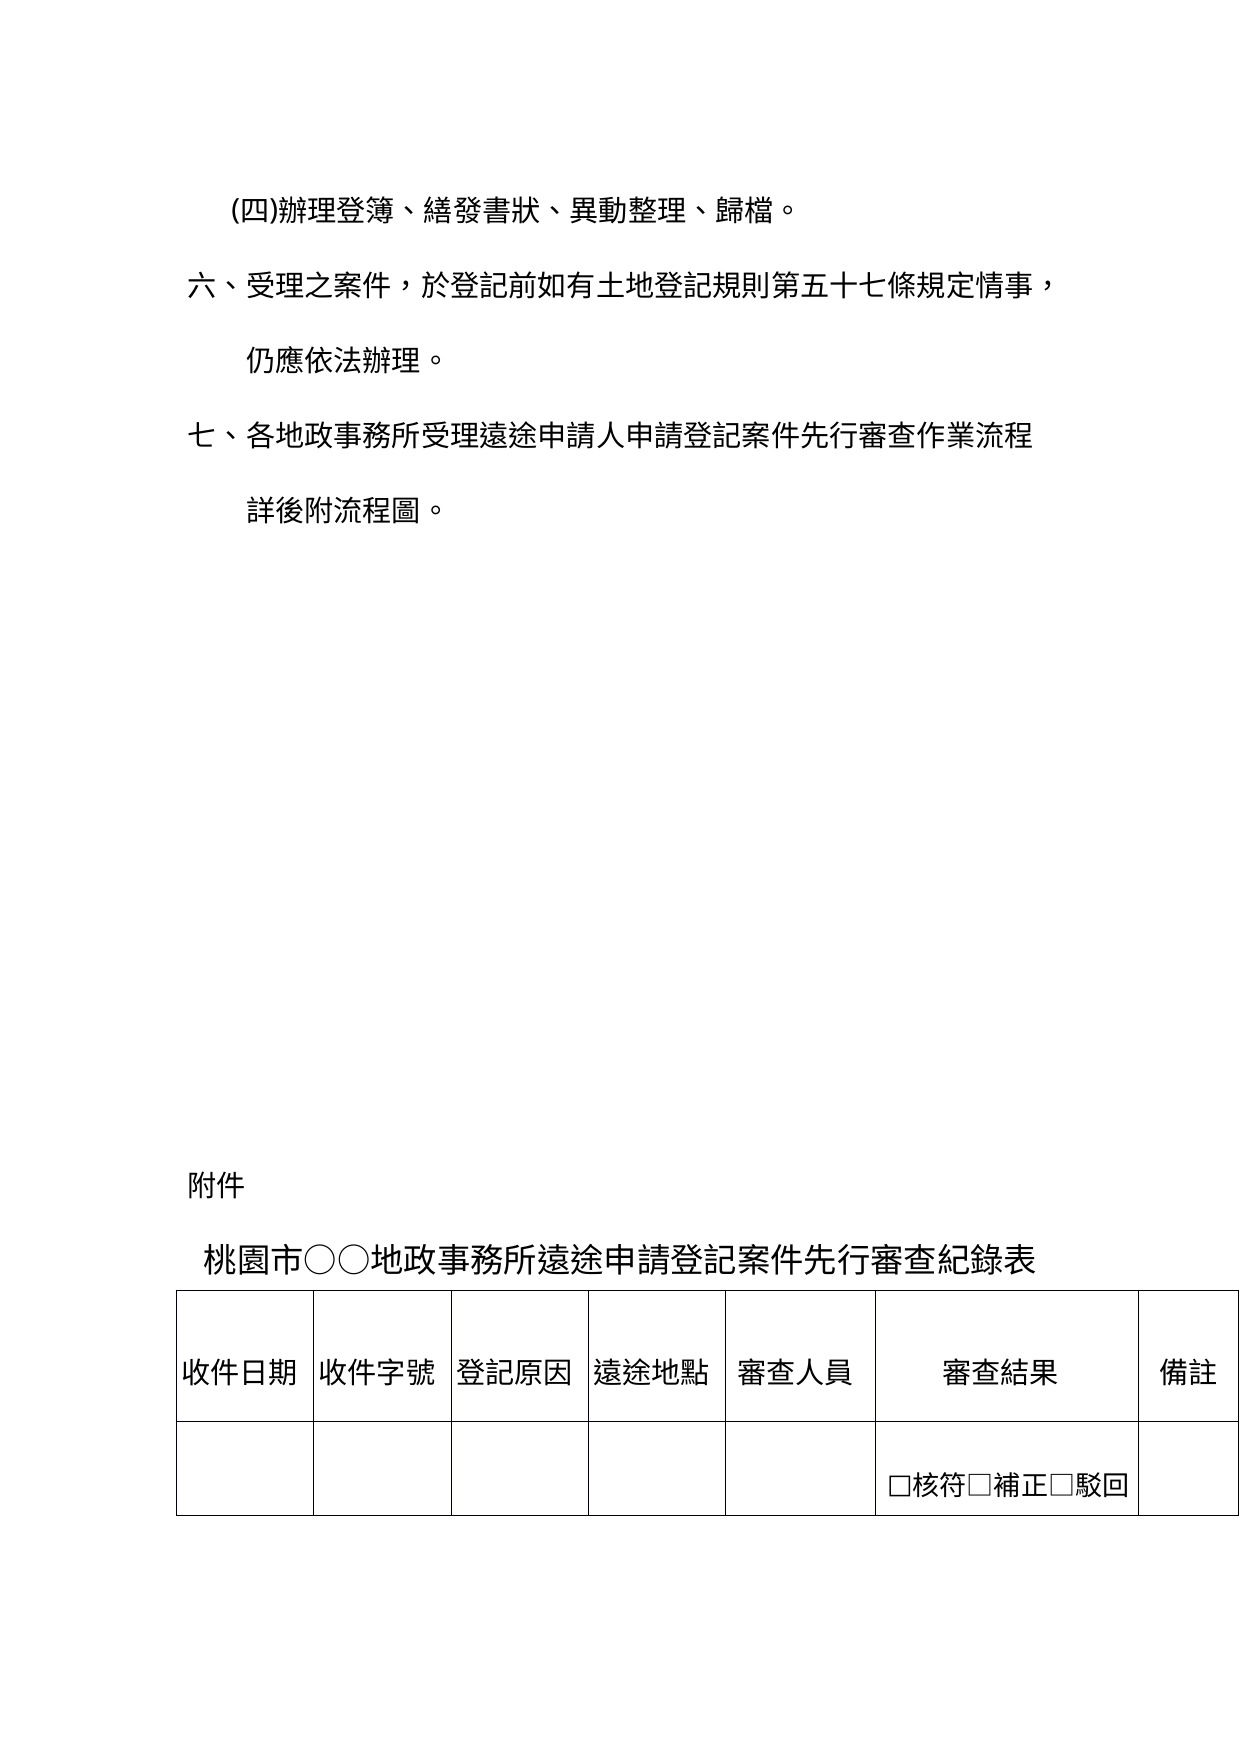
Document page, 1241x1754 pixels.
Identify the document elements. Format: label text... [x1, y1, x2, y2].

table_cell [589, 1422, 725, 1514]
table_cell [177, 1422, 313, 1514]
table_header 收件日期 [177, 1291, 313, 1421]
table_cell [726, 1422, 875, 1514]
text 七、各地政事務所受理遠途申請人申請登記案件先行審查作業流程詳後附流程圖。 [187, 389, 1053, 539]
table_cell □核符□補正□駁回 [876, 1422, 1138, 1514]
table_header 審查人員 [726, 1291, 875, 1421]
table_cell [452, 1422, 588, 1514]
table_header 登記原因 [452, 1291, 588, 1421]
table_header 收件字號 [314, 1291, 451, 1421]
table_cell [1139, 1422, 1238, 1514]
text 附件 [187, 1139, 1053, 1214]
table_header 備註 [1139, 1291, 1238, 1421]
text (四)辦理登簿、繕發書狀、異動整理、歸檔。 [187, 164, 1053, 239]
table_header 審查結果 [876, 1291, 1138, 1421]
text 六、受理之案件，於登記前如有土地登記規則第五十七條規定情事，仍應依法辦理。 [187, 239, 1053, 389]
table_cell [314, 1422, 451, 1514]
table_header 遠途地點 [589, 1291, 725, 1421]
text 桃園市○○地政事務所遠途申請登記案件先行審查紀錄表 [187, 1214, 1053, 1289]
